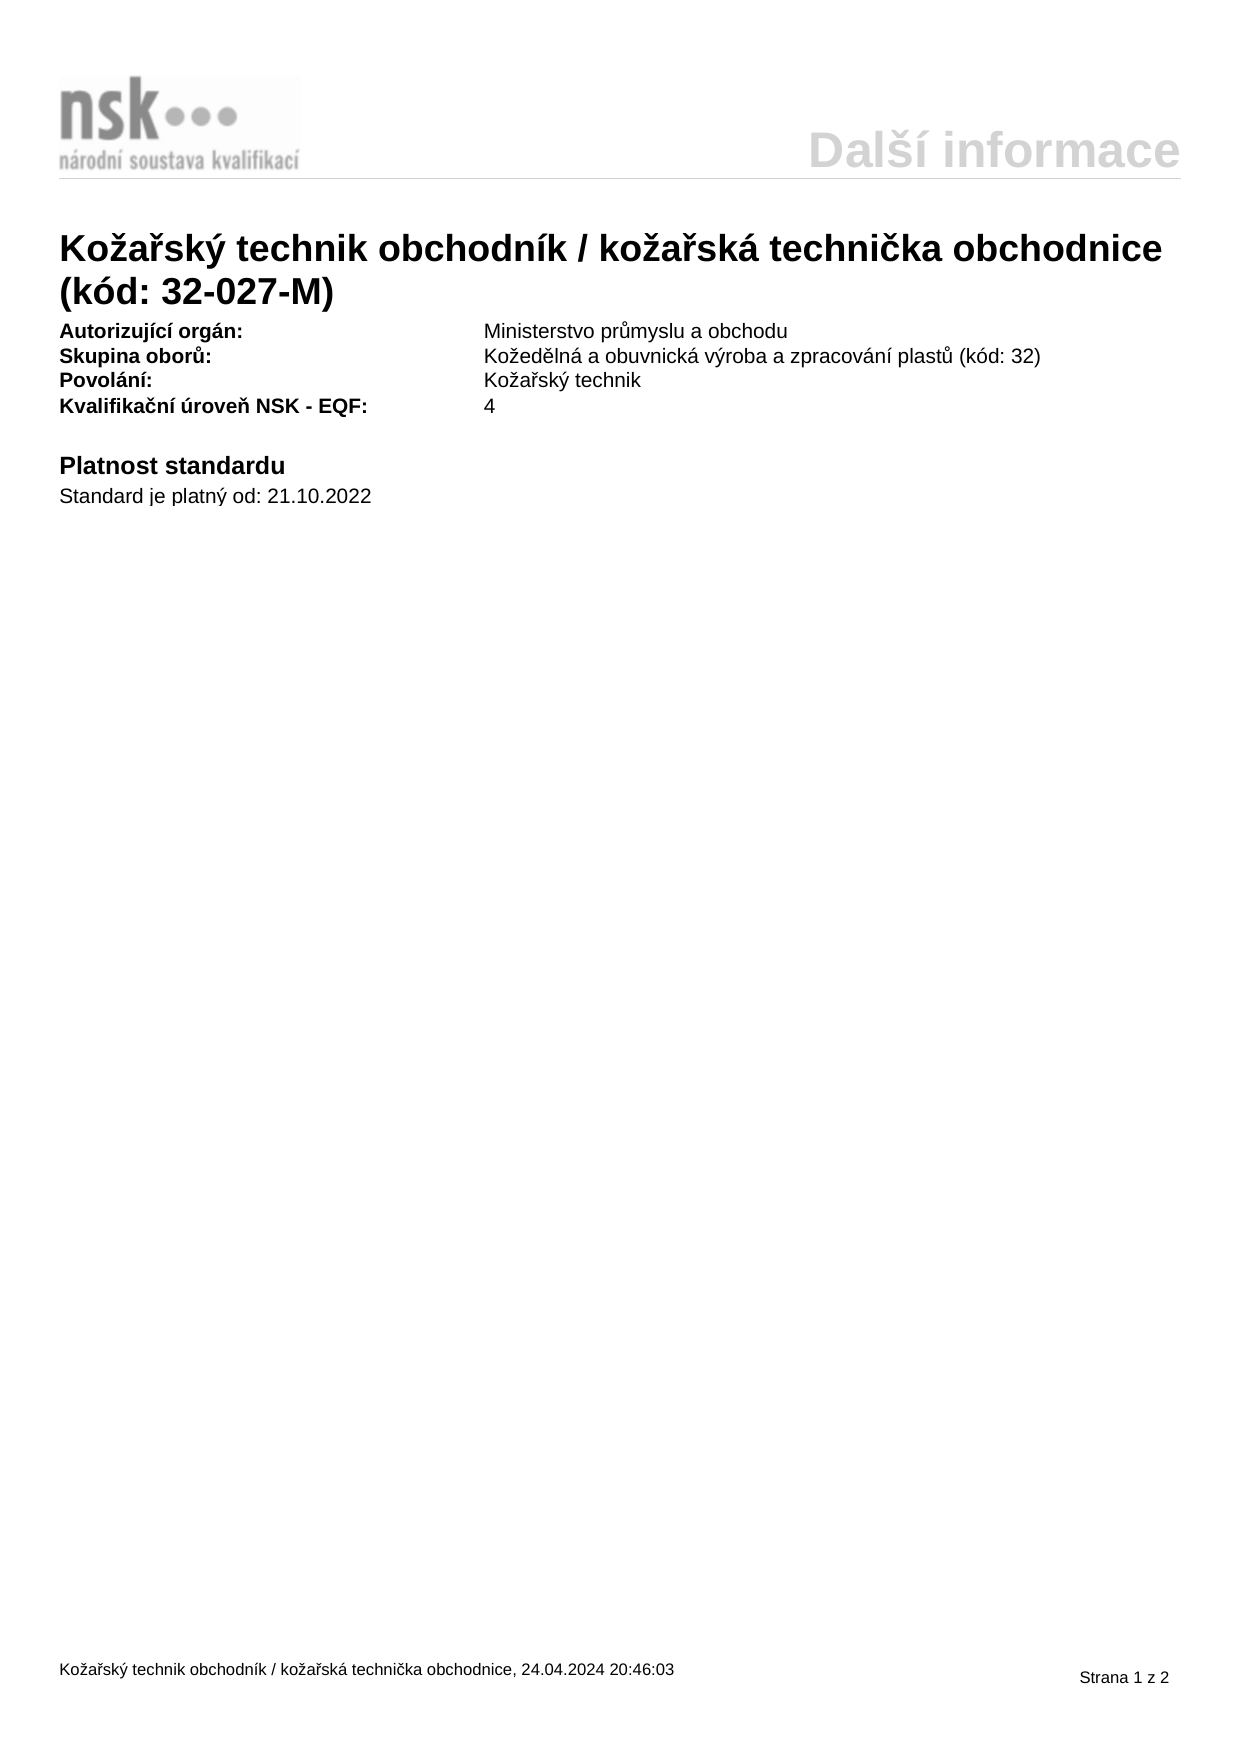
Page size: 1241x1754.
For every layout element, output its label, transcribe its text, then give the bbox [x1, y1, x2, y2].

table_cell [862, 1106, 1169, 1383]
table_cell [1169, 418, 1181, 447]
table_cell [862, 506, 1169, 806]
table_cell [484, 1106, 620, 1383]
table_cell [620, 1106, 626, 1383]
table_cell Kvalifikační úroveň NSK - EQF: [59, 394, 483, 417]
table_cell [620, 806, 626, 1106]
table_cell [862, 313, 1169, 319]
table_cell [484, 418, 620, 447]
table_cell [862, 418, 1169, 447]
table_cell 4 [484, 394, 1181, 417]
table_cell [626, 313, 862, 319]
table_cell [59, 313, 483, 319]
table_cell [626, 1106, 862, 1383]
table_cell Ministerstvo průmyslu a obchodu [484, 319, 1181, 344]
table_cell [59, 506, 483, 806]
table_cell [484, 806, 620, 1106]
table_cell [862, 196, 1169, 224]
table_header Další informace [626, 59, 1181, 178]
table_cell [1169, 806, 1181, 1106]
table_cell [862, 1384, 1169, 1659]
table_cell [484, 196, 620, 224]
table_cell Platnost standardu [59, 448, 1181, 483]
table_cell Kožedělná a obuvnická výroba a zpracování plastů (kód: 32) [484, 344, 1181, 368]
table_cell Standard je platný od: 21.10.2022 [59, 484, 1181, 506]
table_cell [862, 806, 1169, 1106]
table_cell [626, 806, 862, 1106]
table_cell [484, 506, 620, 806]
table_cell [484, 313, 620, 319]
table_cell [620, 1384, 626, 1659]
table_cell [484, 172, 620, 178]
table_cell Kožařský technik [484, 368, 1181, 393]
table_cell [626, 506, 862, 806]
table_cell [484, 1384, 620, 1659]
table_cell [1169, 196, 1181, 224]
table_cell [59, 196, 483, 224]
table_cell Strana 1 z 2 [862, 1660, 1169, 1696]
table_cell [59, 418, 483, 447]
table_cell Kožařský technik obchodník / kožařská technička obchodnice, 24.04.2024 20:46:03 [59, 1660, 862, 1696]
table_cell Autorizující orgán: [59, 319, 483, 343]
table_cell [59, 806, 483, 1106]
table_cell [1169, 1106, 1181, 1383]
table_cell [626, 418, 862, 447]
table_cell [1169, 506, 1181, 806]
table_cell [1169, 313, 1181, 319]
table_cell [59, 1384, 483, 1659]
table_cell [620, 418, 626, 447]
table_cell [626, 1384, 862, 1659]
table_cell [59, 1106, 483, 1383]
table_cell [1169, 1660, 1181, 1696]
table_cell [626, 196, 862, 224]
table_cell [1169, 1384, 1181, 1659]
table_cell Kožařský technik obchodník / kožařská technička obchodnice (kód: 32-027-M) [59, 224, 1181, 313]
table_cell [59, 172, 483, 178]
table_cell Skupina oborů: [59, 344, 483, 368]
table_cell [59, 179, 1181, 196]
table_cell Povolání: [59, 368, 483, 392]
table_cell [620, 196, 626, 224]
picture [58, 59, 621, 172]
table_header [621, 59, 626, 172]
table_cell [620, 506, 626, 806]
